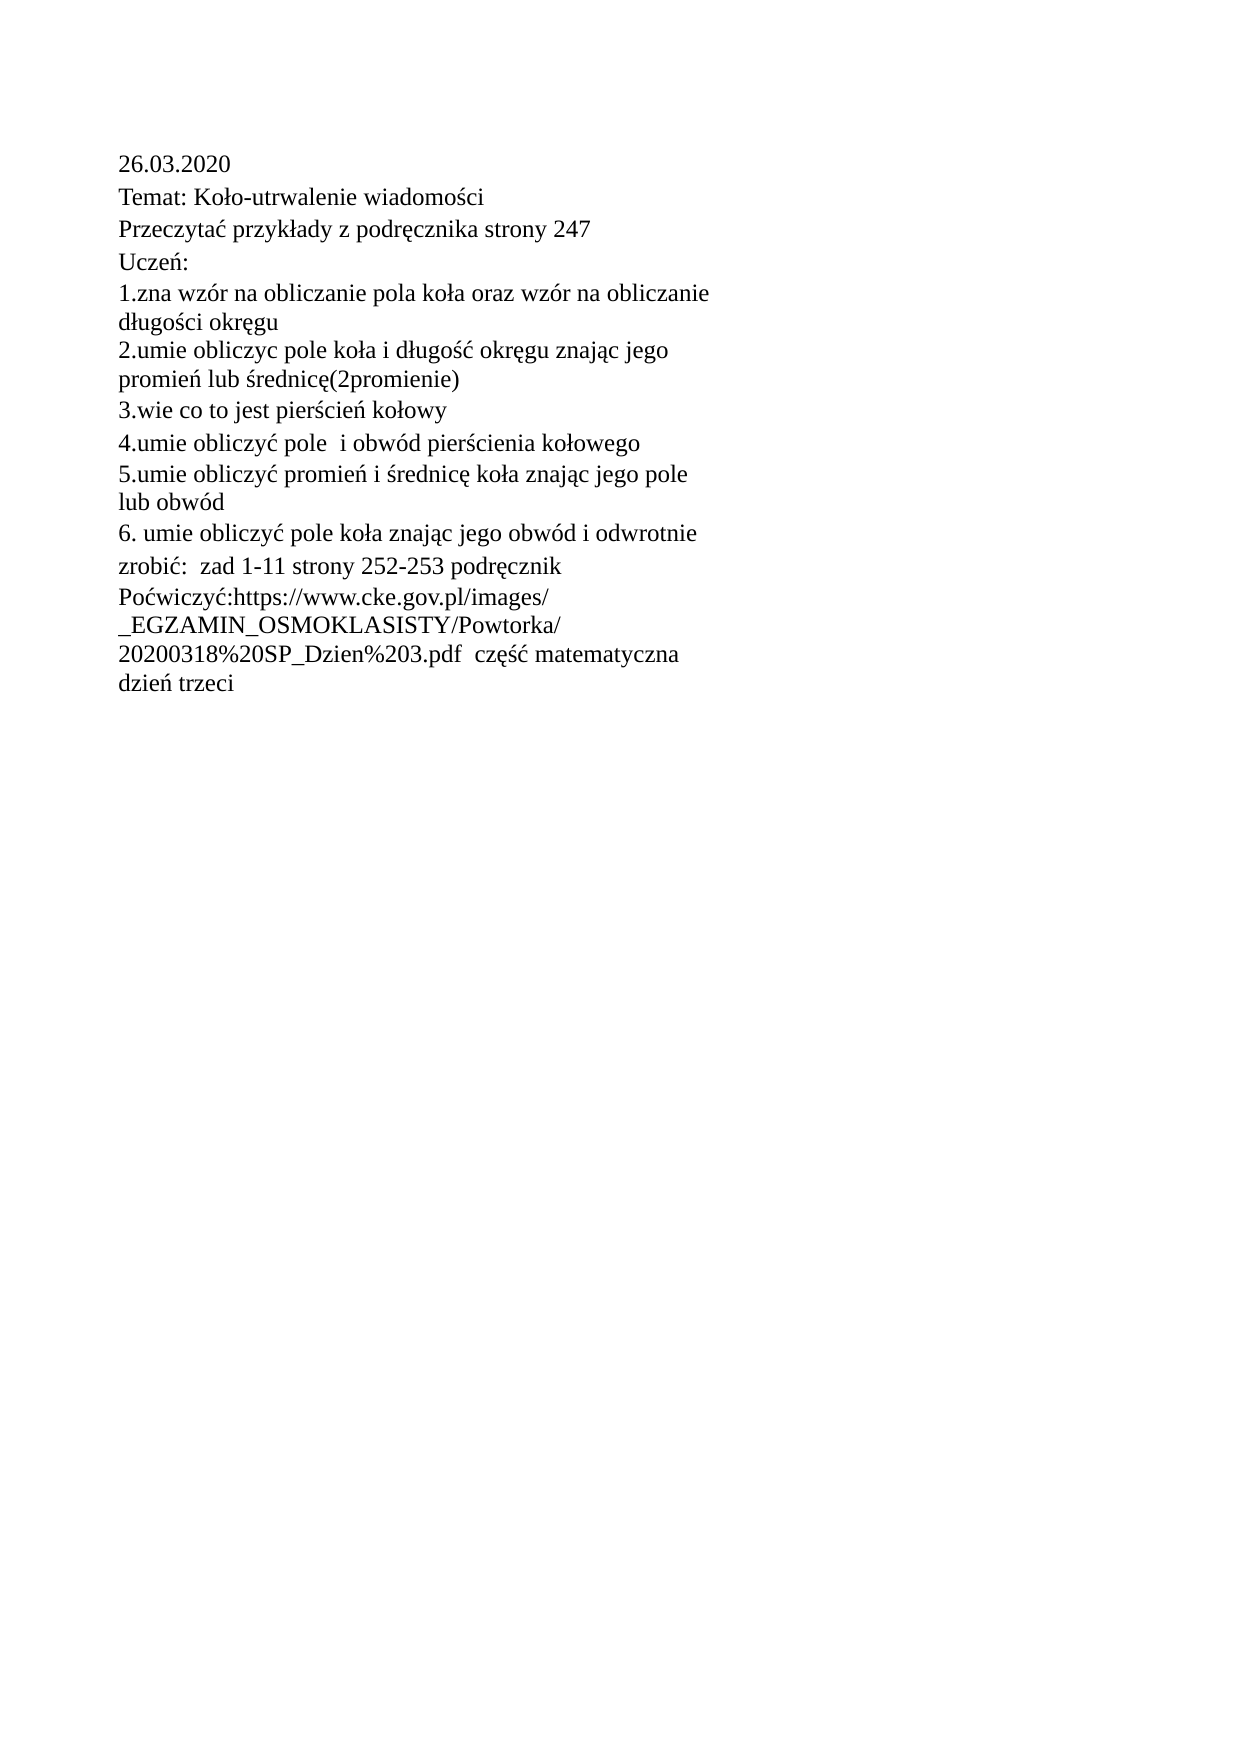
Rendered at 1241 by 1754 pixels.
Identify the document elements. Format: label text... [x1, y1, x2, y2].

table_cell 2.umie obliczyc pole koła i długość okręgu znając jego promień lub średnicę(2promienie) [118, 336, 712, 393]
table_cell Uczeń: [118, 245, 712, 278]
table_cell 1.zna wzór na obliczanie pola koła oraz wzór na obliczanie długości okręgu [118, 278, 712, 336]
table_cell Temat: Koło-utrwalenie wiadomości [118, 180, 712, 212]
table_cell 4.umie obliczyć pole i obwód pierścienia kołowego [118, 426, 712, 459]
table_cell 5.umie obliczyć promień i średnicę koła znając jego pole lub obwód [118, 459, 712, 516]
table_cell Poćwiczyć:https://www.cke.gov.pl/images/_EGZAMIN_OSMOKLASISTY/Powtorka/20200318%20SP_Dzien%203.pdf część matematyczna dzień trzeci [118, 582, 712, 697]
table_cell Przeczytać przykłady z podręcznika strony 247 [118, 213, 712, 245]
table_cell 6. umie obliczyć pole koła znając jego obwód i odwrotnie [118, 516, 712, 549]
table_cell zrobić: zad 1-11 strony 252-253 podręcznik [118, 549, 712, 582]
table_header 26.03.2020 [118, 147, 712, 180]
table_cell 3.wie co to jest pierścień kołowy [118, 393, 712, 426]
